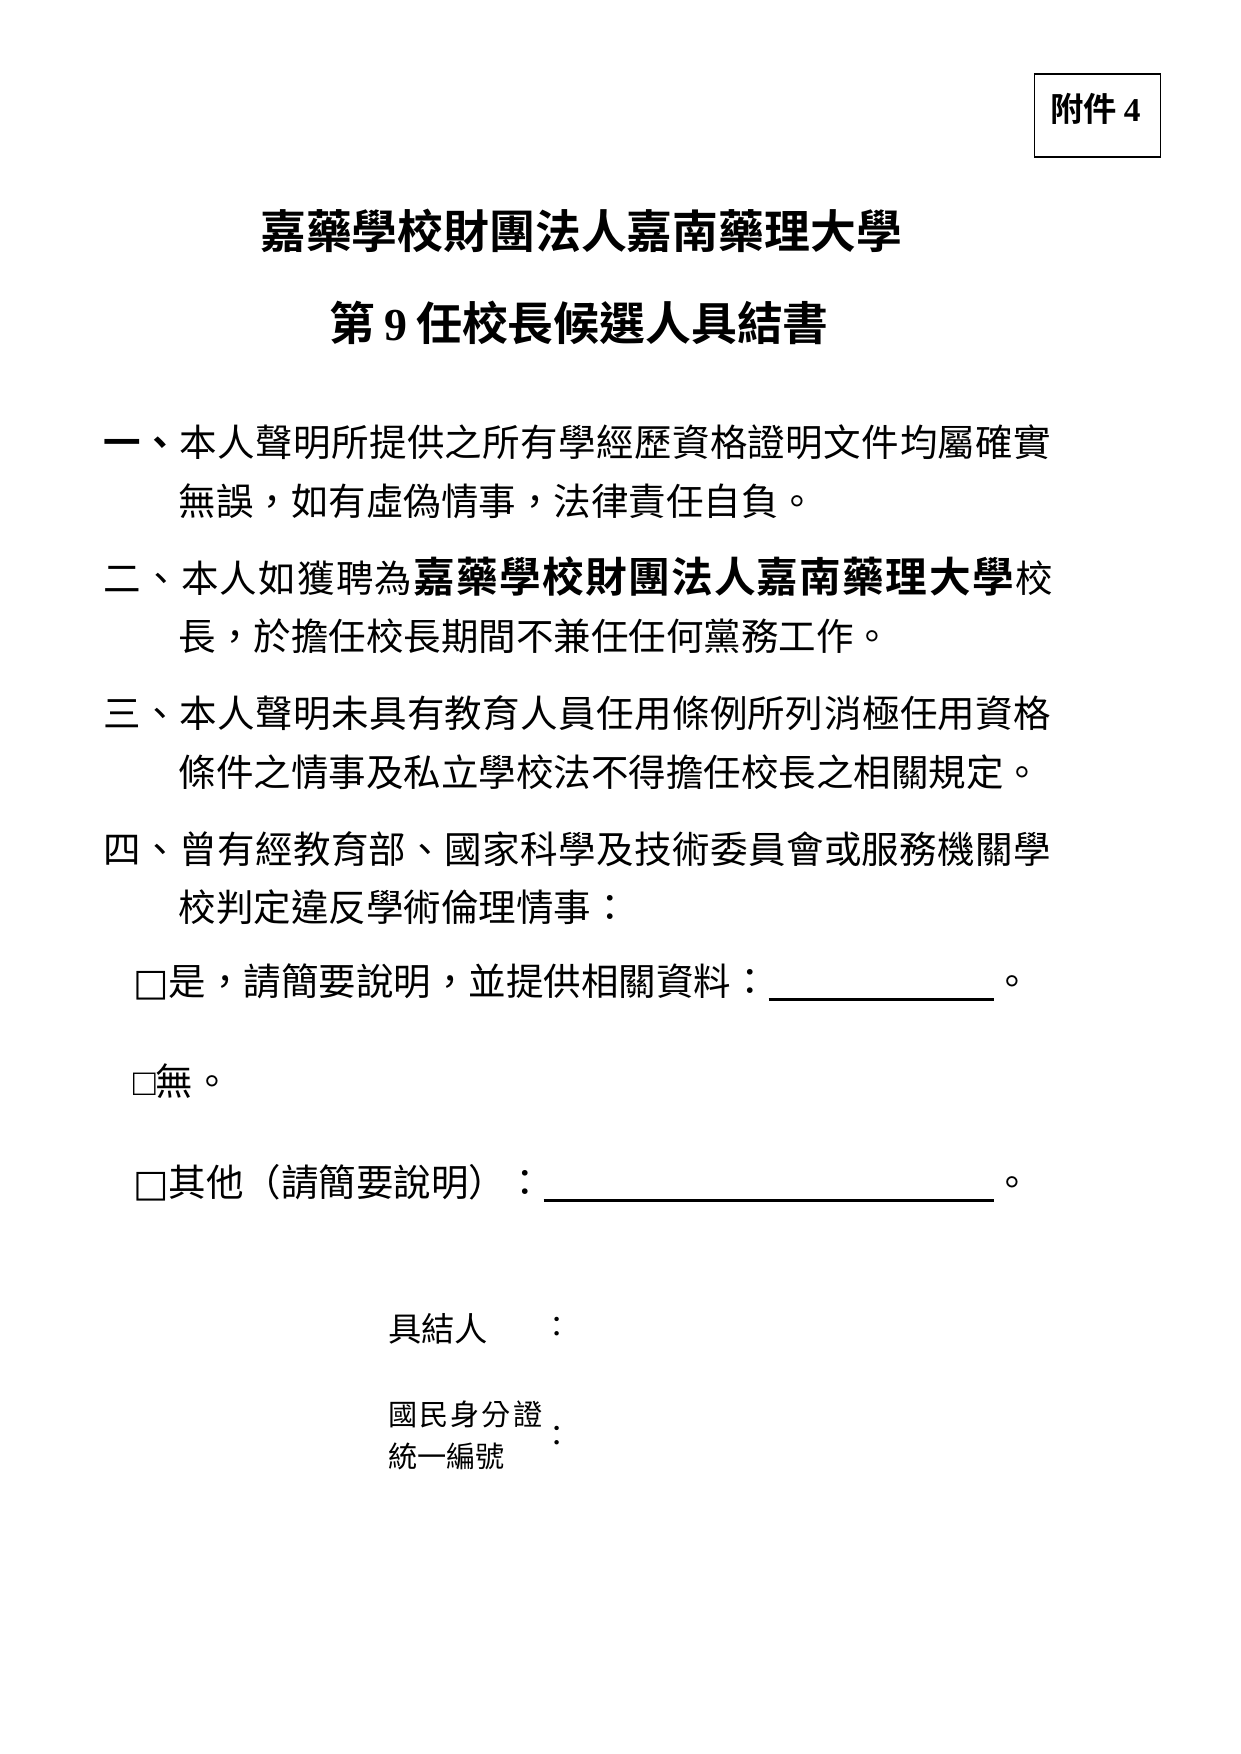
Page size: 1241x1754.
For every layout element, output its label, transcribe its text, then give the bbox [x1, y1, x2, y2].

table_header 具結人 [388, 1303, 542, 1391]
table_cell ： [543, 1391, 955, 1476]
text 第9任校長候選人具結書 [103, 287, 964, 353]
table_cell [347, 1391, 388, 1476]
table_header ： [543, 1303, 955, 1391]
text 四、曾有經教育部、國家科學及技術委員會或服務機關學校判定違反學術倫理情事： [103, 816, 1053, 933]
text □無。 [133, 1052, 1053, 1107]
text 二、本人如獲聘為嘉藥學校財團法人嘉南藥理大學校長，於擔任校長期間不兼任任何黨務工作。 [103, 546, 1053, 662]
table_cell 國民身分證統一編號 [388, 1391, 542, 1476]
table_header [347, 1303, 388, 1391]
text □是，請簡要說明，並提供相關資料： 。 [133, 952, 1053, 1006]
text 一、本人聲明所提供之所有學經歷資格證明文件均屬確實無誤，如有虛偽情事，法律責任自負。 [103, 410, 1053, 527]
text 三、本人聲明未具有教育人員任用條例所列消極任用資格條件之情事及私立學校法不得擔任校長之相關規定。 [103, 681, 1053, 798]
text □其他（請簡要說明）： 。 [133, 1153, 1053, 1207]
text [1035, 75, 1160, 156]
text 嘉藥學校財團法人嘉南藥理大學 [122, 196, 1014, 262]
text 附件4 [1050, 82, 1145, 131]
